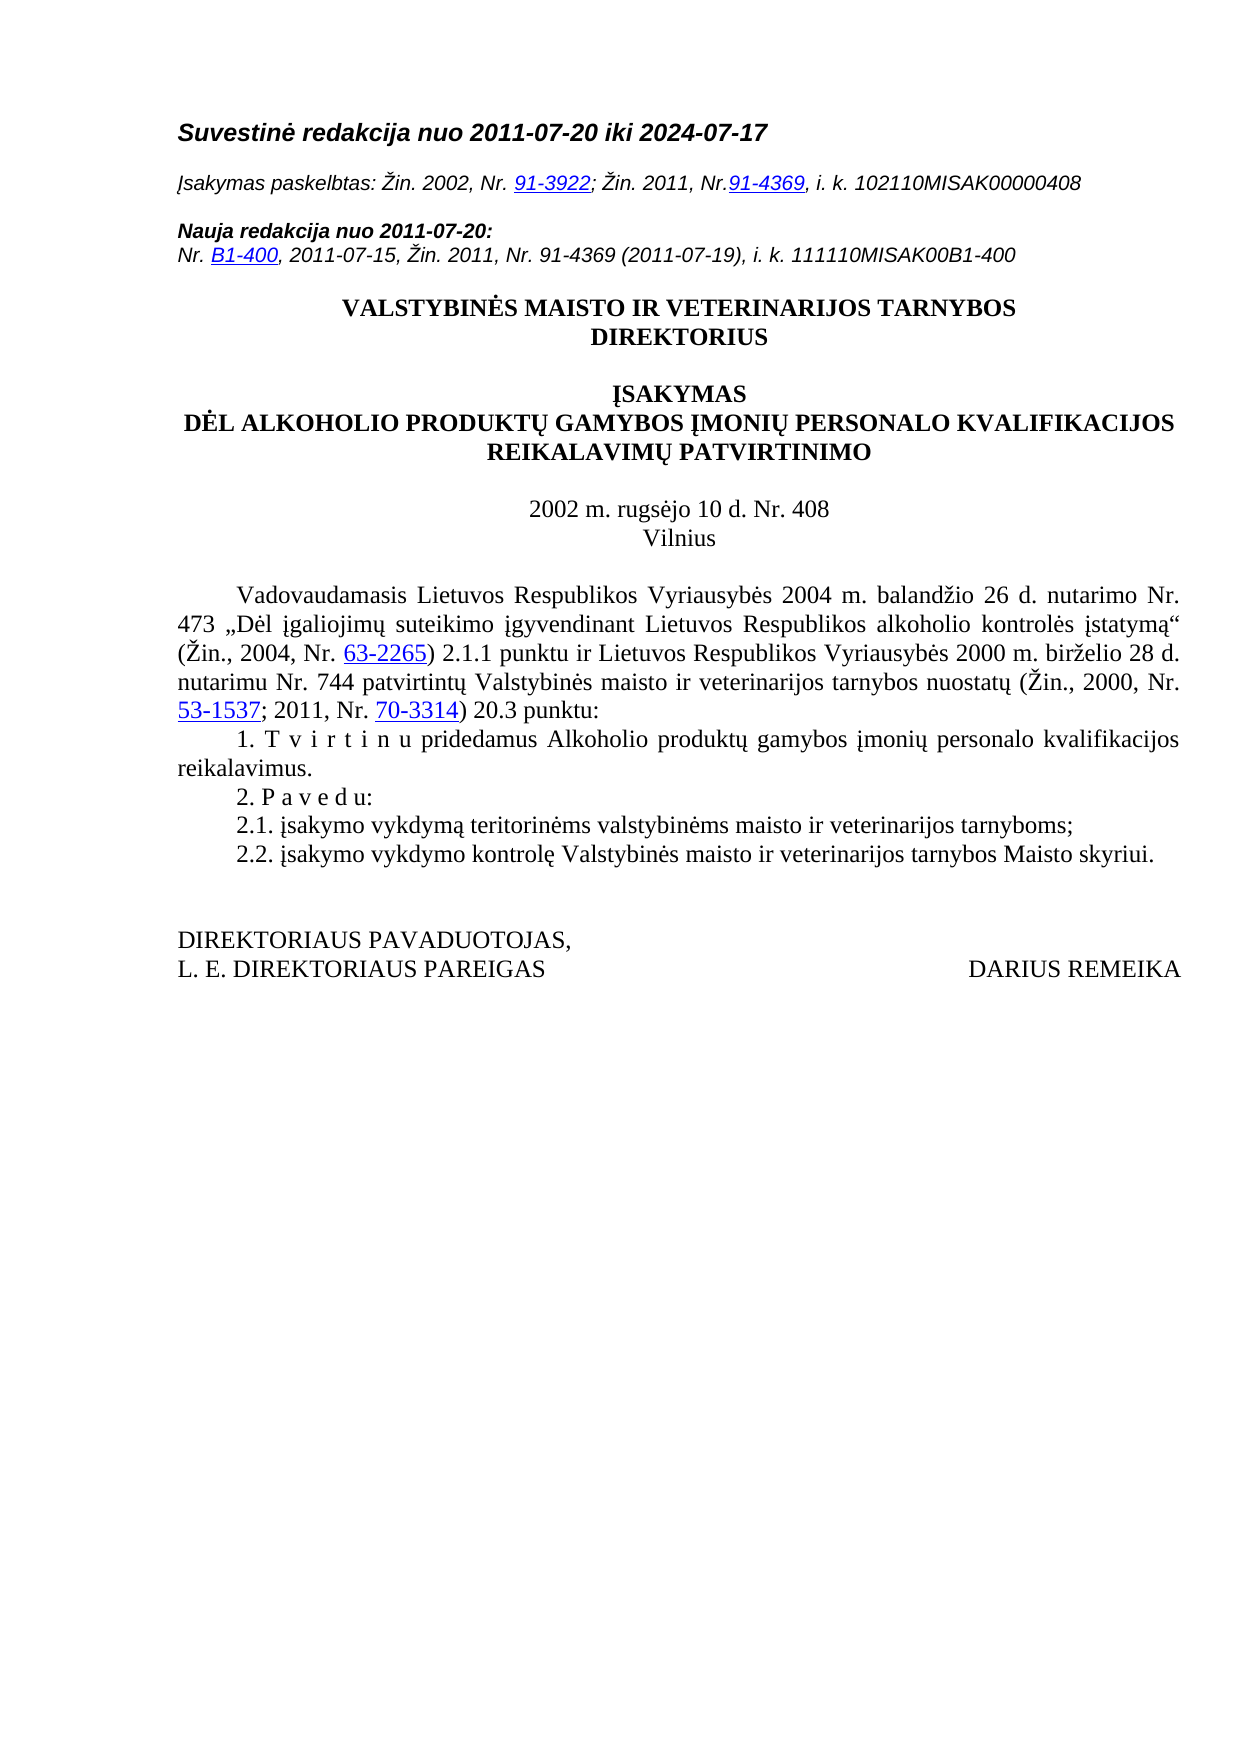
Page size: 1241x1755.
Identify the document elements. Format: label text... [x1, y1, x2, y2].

text L. E. DIREKTORIAUS PAREIGAS DARIUS REMEIKA [177, 954, 1181, 983]
text 2.2. įsakymo vykdymo kontrolę Valstybinės maisto ir veterinarijos tarnybos Maisto skyriui. [177, 839, 1181, 868]
text 2002 m. rugsėjo 10 d. Nr. 408 [177, 494, 1181, 523]
text Nauja redakcija nuo 2011-07-20: [177, 219, 1181, 243]
text VALSTYBINĖS MAISTO IR VETERINARIJOS TARNYBOS [177, 293, 1181, 322]
text DIREKTORIAUS PAVADUOTOJAS, [177, 926, 1181, 954]
text 1. T v i r t i n u pridedamus Alkoholio produktų gamybos įmonių personalo kvalifikacijos reikalavimus. [177, 724, 1181, 782]
text DIREKTORIUS [177, 322, 1181, 351]
text Suvestinė redakcija nuo 2011-07-20 iki 2024-07-17 [177, 118, 1181, 147]
text Nr. B1-400, 2011-07-15, Žin. 2011, Nr. 91-4369 (2011-07-19), i. k. 111110MISAK00B1-400 [177, 243, 1181, 267]
text 2.1. įsakymo vykdymą teritorinėms valstybinėms maisto ir veterinarijos tarnyboms; [177, 811, 1181, 839]
text Vilnius [177, 523, 1181, 552]
text Vadovaudamasis Lietuvos Respublikos Vyriausybės 2004 m. balandžio 26 d. nutarimo Nr. 473 „Dėl įgaliojimų suteikimo įgyvendinant Lietuvos Respublikos alkoholio kontrolės įstatymą“ (Žin., 2004, Nr. 63-2265) 2.1.1 punktu ir Lietuvos Respublikos Vyriausybės 2000 m. birželio 28 d. nutarimu Nr. 744 patvirtintų Valstybinės maisto ir veterinarijos tarnybos nuostatų (Žin., 2000, Nr. 53-1537; 2011, Nr. 70-3314) 20.3 punktu: [177, 581, 1181, 724]
text DĖL ALKOHOLIO PRODUKTŲ GAMYBOS ĮMONIŲ PERSONALO KVALIFIKACIJOS REIKALAVIMŲ PATVIRTINIMO [177, 408, 1181, 466]
text Įsakymas paskelbtas: Žin. 2002, Nr. 91-3922; Žin. 2011, Nr.91-4369, i. k. 102110MISAK00000408 [177, 171, 1181, 195]
text 2. P a v e d u: [177, 782, 1181, 811]
text ĮSAKYMAS [177, 379, 1181, 408]
